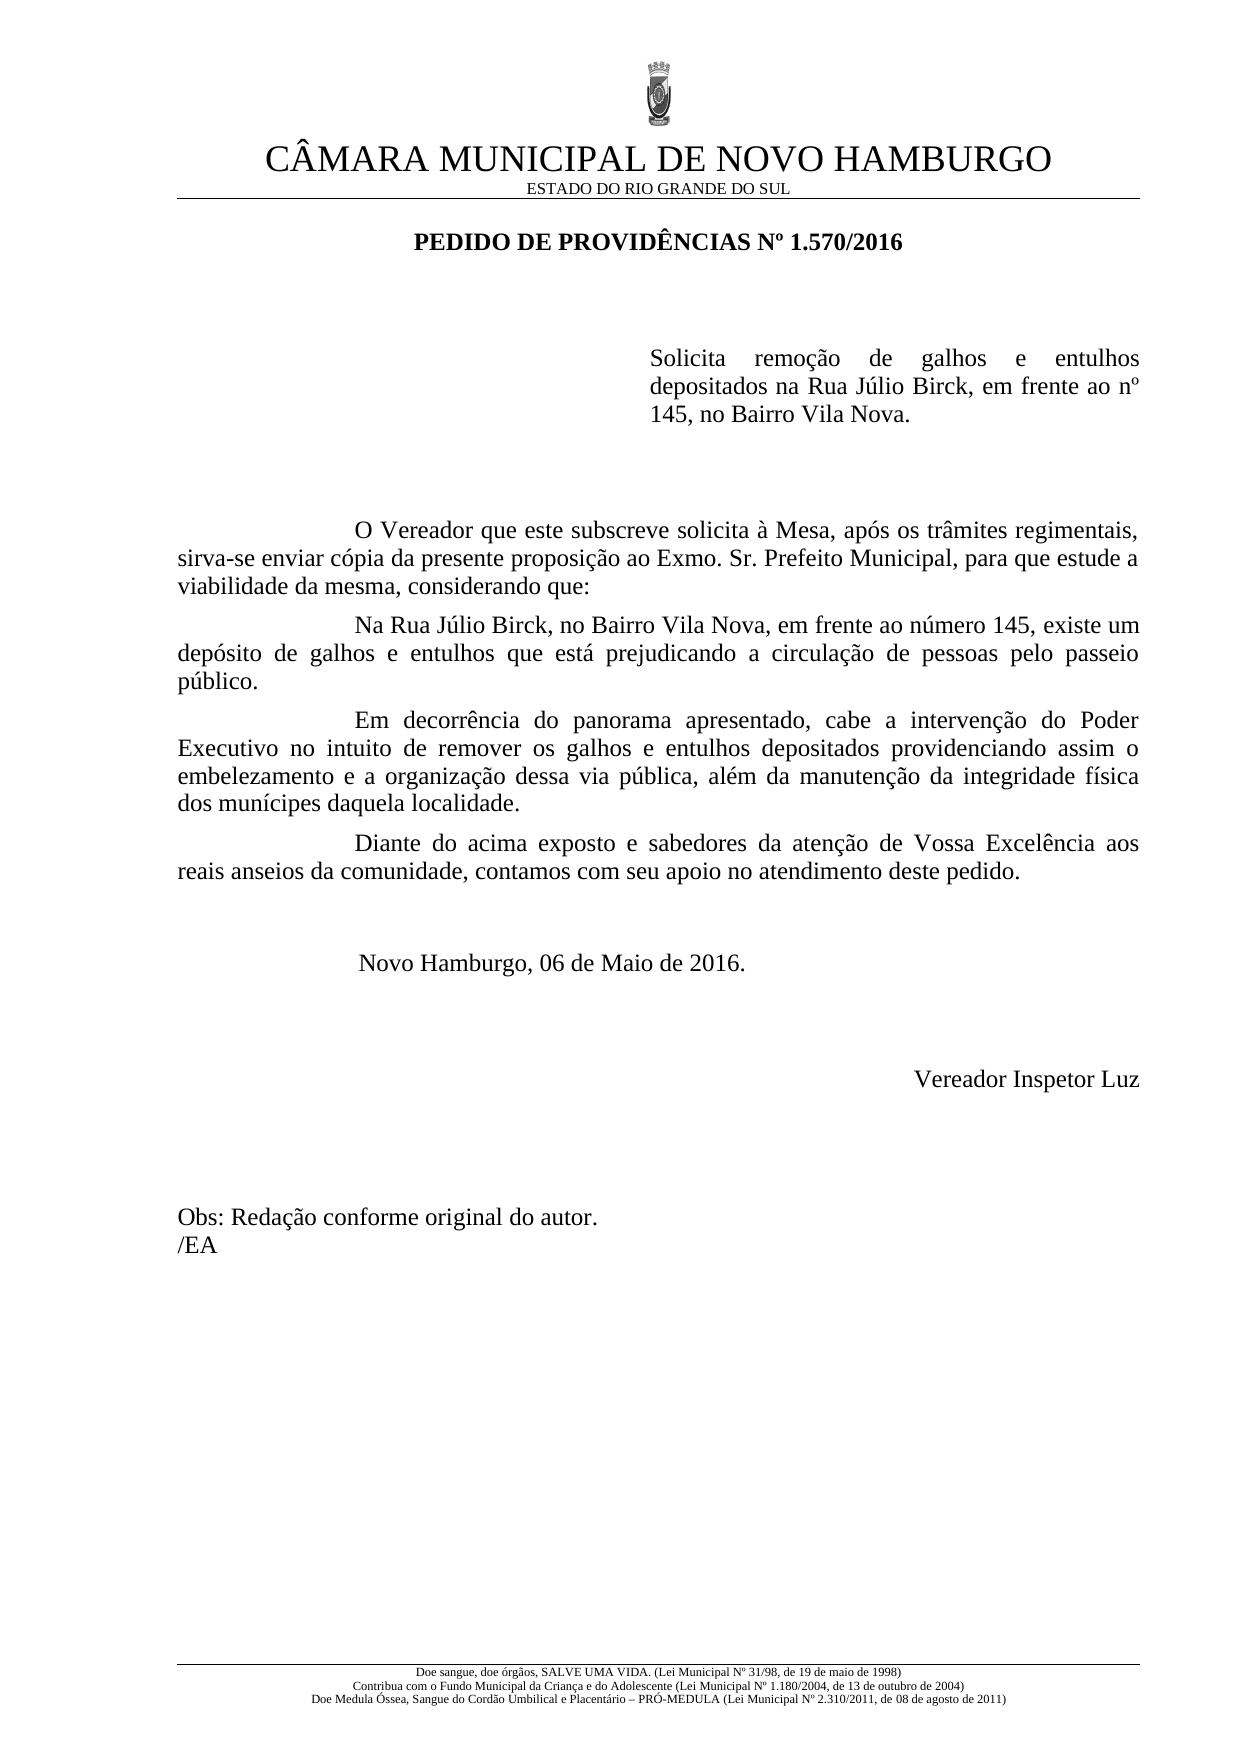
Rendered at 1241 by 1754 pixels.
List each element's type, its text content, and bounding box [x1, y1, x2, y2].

text Novo Hamburgo, 06 de Maio de 2016. [177, 949, 1140, 976]
text O Vereador que este subscreve solicita à Mesa, após os trâmites regimentais, sirva-se enviar cópia da presente proposição ao Exmo. Sr. Prefeito Municipal, para que estude a viabilidade da mesma, considerando que: [177, 516, 1140, 599]
text Obs: Redação conforme original do autor. [177, 1203, 1140, 1231]
text Na Rua Júlio Birck, no Bairro Vila Nova, em frente ao número 145, existe um depósito de galhos e entulhos que está prejudicando a circulação de pessoas pelo passeio público. [177, 611, 1140, 694]
text /EA [177, 1231, 1140, 1259]
text Em decorrência do panorama apresentado, cabe a intervenção do Poder Executivo no intuito de remover os galhos e entulhos depositados providenciando assim o embelezamento e a organização dessa via pública, além da manutenção da integridade física dos munícipes daquela localidade. [177, 706, 1140, 817]
text PEDIDO DE PROVIDÊNCIAS Nº 1.570/2016 [177, 228, 1140, 256]
text Vereador Inspetor Luz [177, 1065, 1140, 1093]
text Solicita remoção de galhos e entulhos depositados na Rua Júlio Birck, em frente ao nº 145, no Bairro Vila Nova. [649, 344, 1140, 428]
text Diante do acima exposto e sabedores da atenção de Vossa Excelência aos reais anseios da comunidade, contamos com seu apoio no atendimento deste pedido. [177, 829, 1140, 884]
